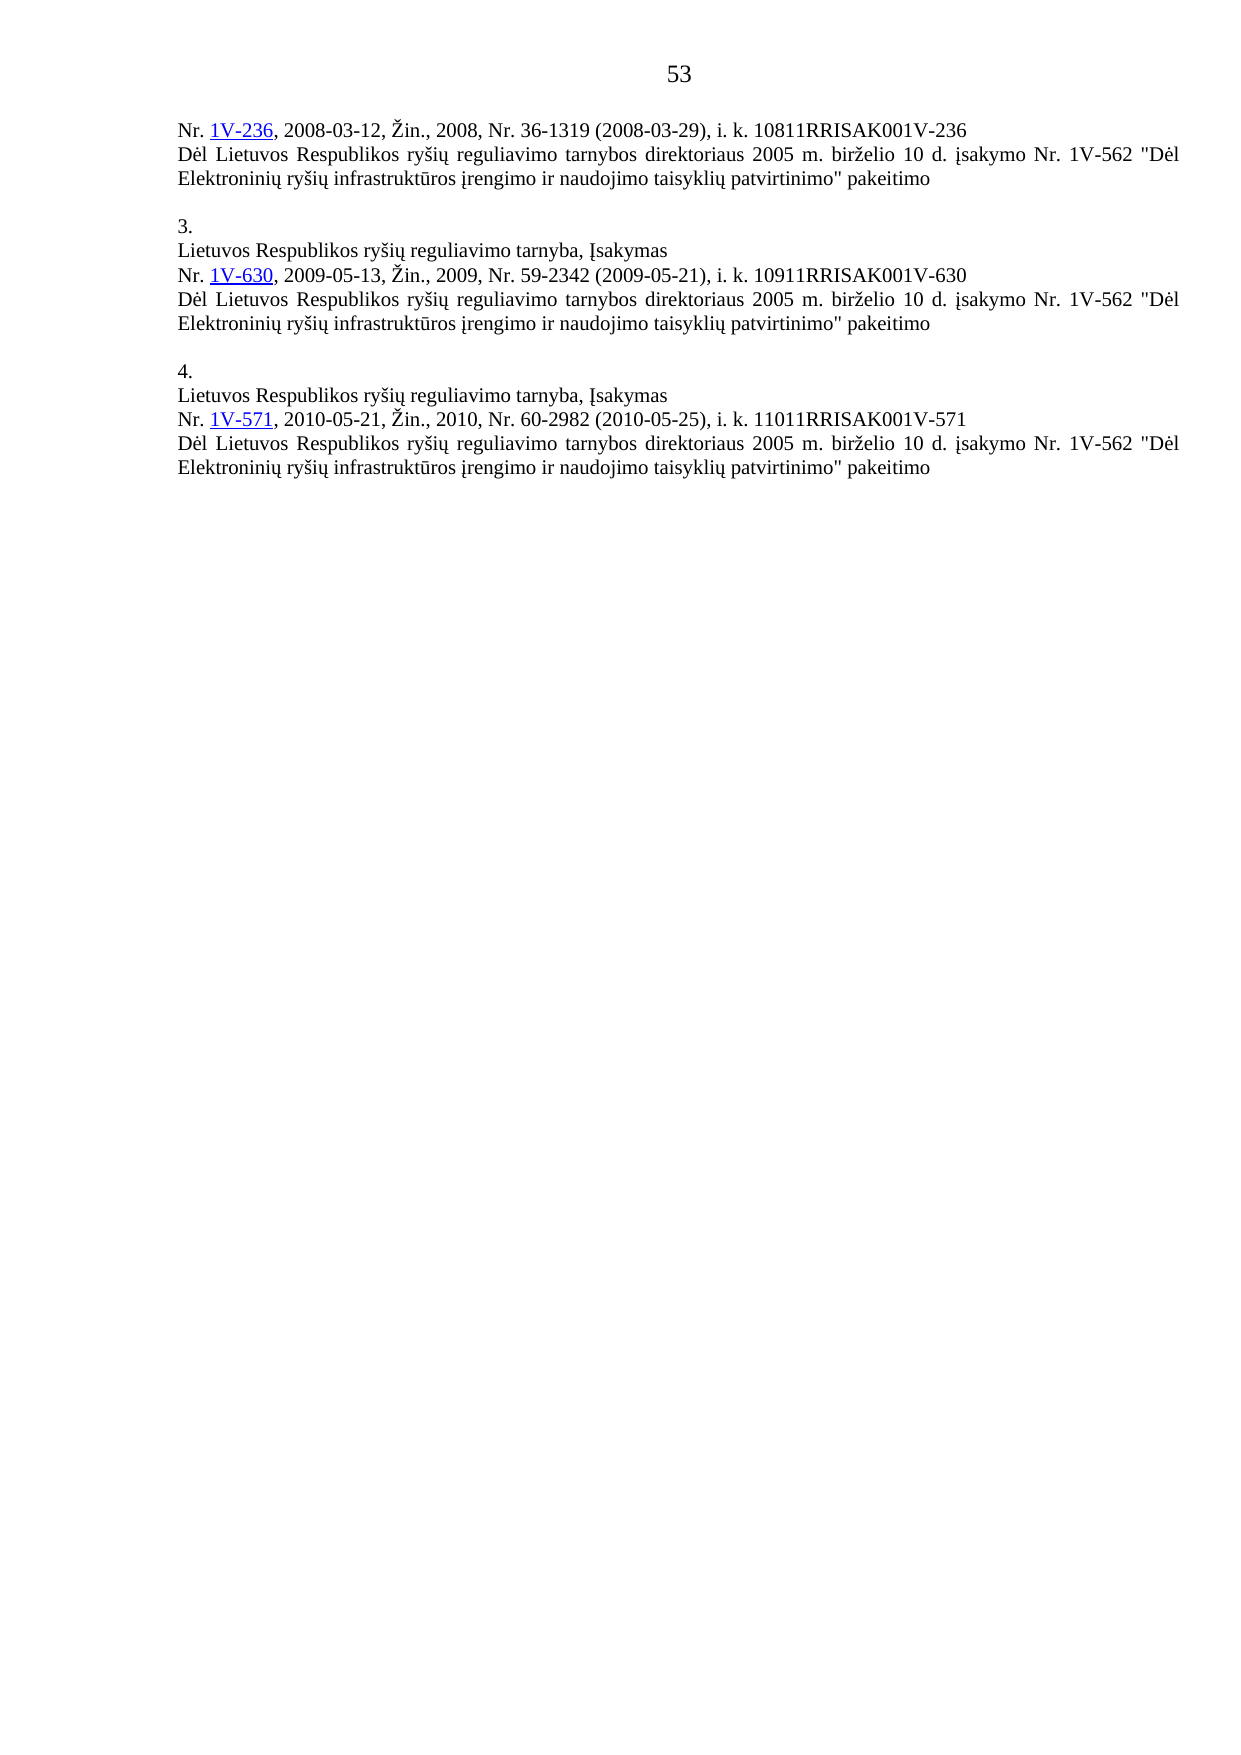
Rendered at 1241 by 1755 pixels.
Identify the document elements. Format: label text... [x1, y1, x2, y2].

text Dėl Lietuvos Respublikos ryšių reguliavimo tarnybos direktoriaus 2005 m. birželio 10 d. įsakymo Nr. 1V-562 "Dėl Elektroninių ryšių infrastruktūros įrengimo ir naudojimo taisyklių patvirtinimo" pakeitimo [177, 287, 1181, 335]
text 3. [177, 214, 1181, 238]
text Nr. 1V-571, 2010-05-21, Žin., 2010, Nr. 60-2982 (2010-05-25), i. k. 11011RRISAK001V-571 [177, 407, 1181, 431]
text Dėl Lietuvos Respublikos ryšių reguliavimo tarnybos direktoriaus 2005 m. birželio 10 d. įsakymo Nr. 1V-562 "Dėl Elektroninių ryšių infrastruktūros įrengimo ir naudojimo taisyklių patvirtinimo" pakeitimo [177, 431, 1181, 479]
text Lietuvos Respublikos ryšių reguliavimo tarnyba, Įsakymas [177, 383, 1181, 407]
text Nr. 1V-236, 2008-03-12, Žin., 2008, Nr. 36-1319 (2008-03-29), i. k. 10811RRISAK001V-236 [177, 118, 1181, 142]
text Lietuvos Respublikos ryšių reguliavimo tarnyba, Įsakymas [177, 238, 1181, 262]
text Nr. 1V-630, 2009-05-13, Žin., 2009, Nr. 59-2342 (2009-05-21), i. k. 10911RRISAK001V-630 [177, 262, 1181, 287]
text 4. [177, 359, 1181, 383]
text Dėl Lietuvos Respublikos ryšių reguliavimo tarnybos direktoriaus 2005 m. birželio 10 d. įsakymo Nr. 1V-562 "Dėl Elektroninių ryšių infrastruktūros įrengimo ir naudojimo taisyklių patvirtinimo" pakeitimo [177, 142, 1181, 190]
